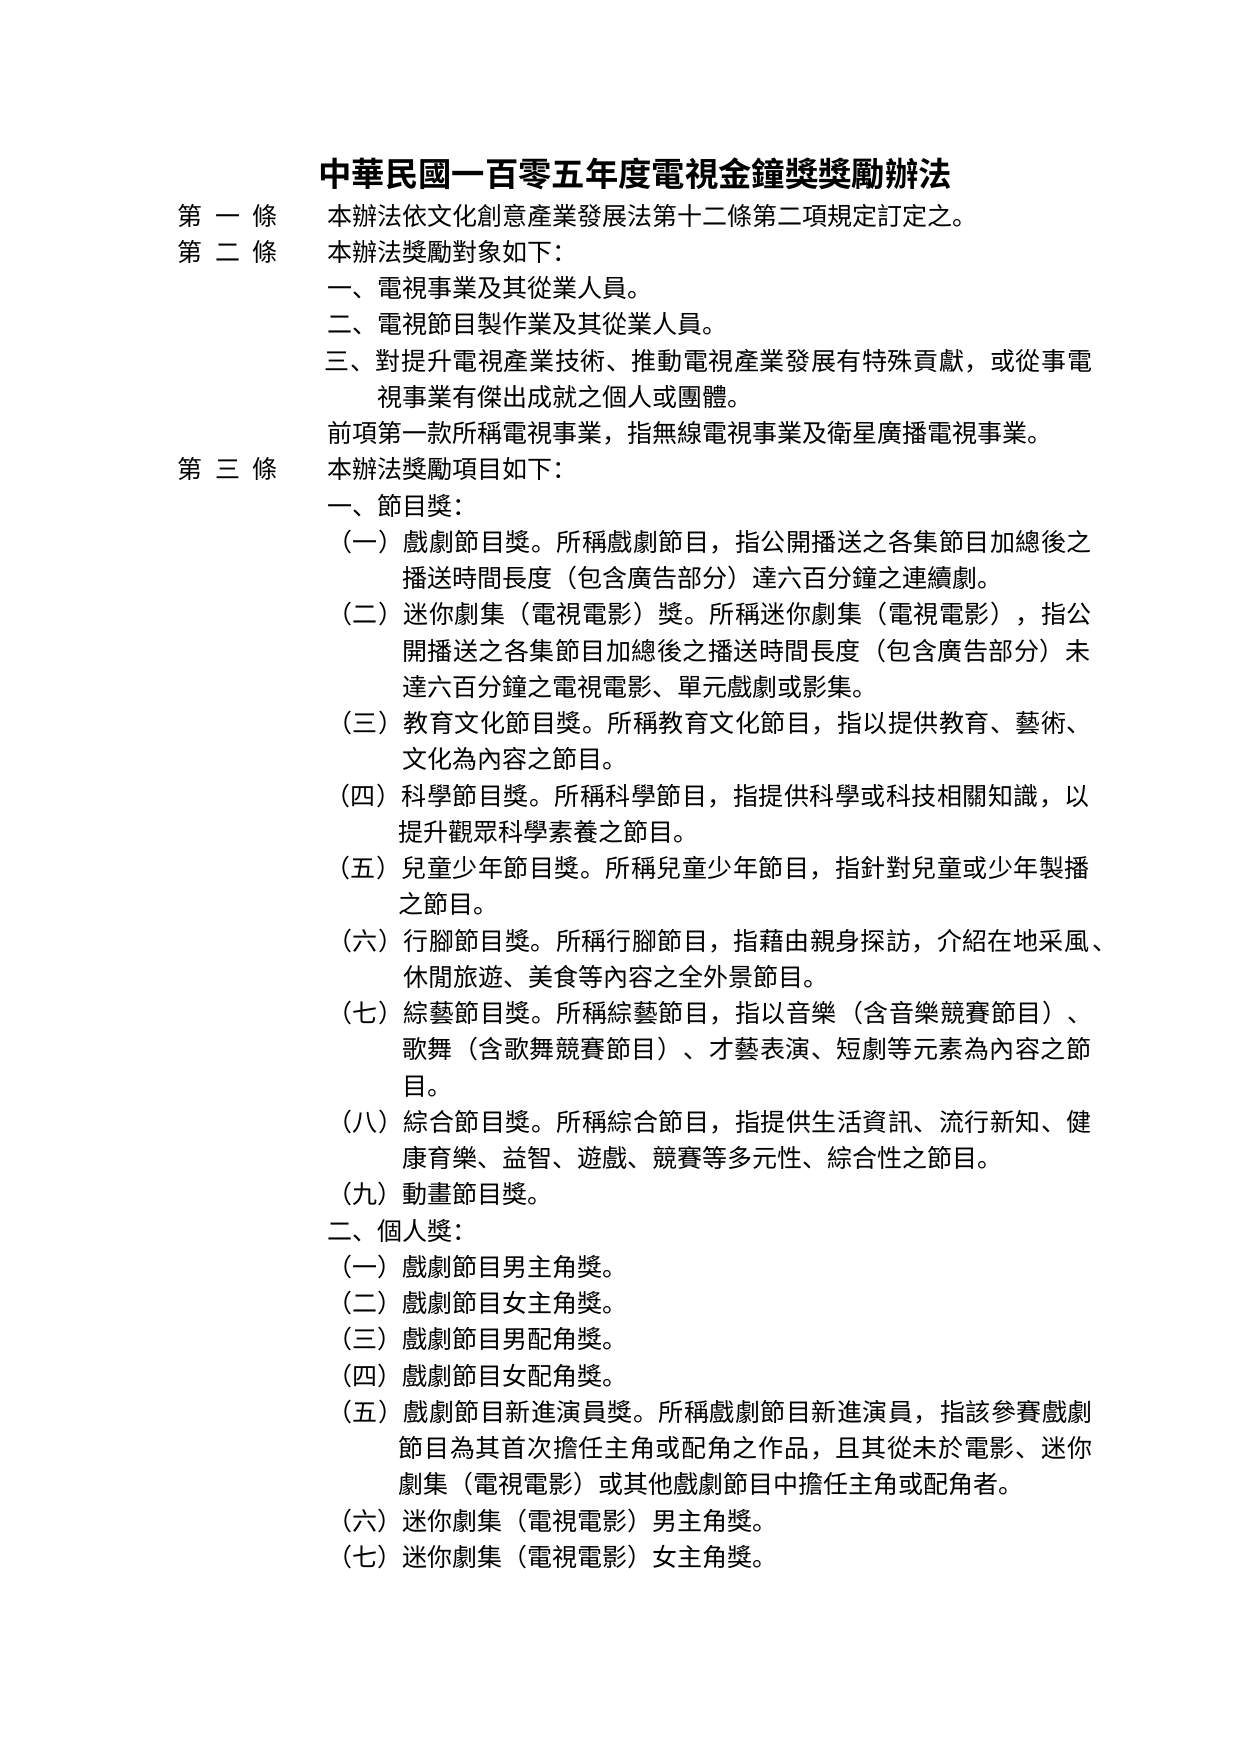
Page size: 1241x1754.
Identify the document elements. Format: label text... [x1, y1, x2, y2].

text （二）戲劇節目女主角獎。 [202, 1283, 1092, 1320]
text 二、個人獎： [252, 1211, 1092, 1247]
text （九）動畫節目獎。 [277, 1175, 1092, 1211]
text （三）戲劇節目男配角獎。 [202, 1320, 1092, 1356]
text （七）迷你劇集（電視電影）女主角獎。 [277, 1537, 1092, 1573]
text 第 一 條 本辦法依文化創意產業發展法第十二條第二項規定訂定之。 [177, 196, 1092, 232]
text （四）科學節目獎。所稱科學節目，指提供科學或科技相關知識，以提升觀眾科學素養之節目。 [325, 776, 1092, 848]
text （六）迷你劇集（電視電影）男主角獎。 [277, 1501, 1092, 1537]
text 一、電視事業及其從業人員。 [252, 268, 1092, 305]
text （二）迷你劇集（電視電影）獎。所稱迷你劇集（電視電影），指公開播送之各集節目加總後之播送時間長度（包含廣告部分）未達六百分鐘之電視電影、單元戲劇或影集。 [327, 595, 1092, 703]
text （七）綜藝節目獎。所稱綜藝節目，指以音樂（含音樂競賽節目）、歌舞（含歌舞競賽節目）、才藝表演、短劇等元素為內容之節目。 [327, 993, 1092, 1102]
text 中華民國一百零五年度電視金鐘獎獎勵辦法 [177, 148, 1092, 196]
text （三）教育文化節目獎。所稱教育文化節目，指以提供教育、藝術、文化為內容之節目。 [327, 703, 1092, 776]
text 三、對提升電視產業技術、推動電視產業發展有特殊貢獻，或從事電視事業有傑出成就之個人或團體。 [324, 341, 1092, 413]
text （八）綜合節目獎。所稱綜合節目，指提供生活資訊、流行新知、健康育樂、益智、遊戲、競賽等多元性、綜合性之節目。 [327, 1102, 1092, 1175]
text 二、電視節目製作業及其從業人員。 [327, 305, 1092, 341]
text 第 三 條 本辦法獎勵項目如下： [177, 450, 1092, 486]
text 一、節目獎： [252, 486, 1092, 522]
text （一）戲劇節目獎。所稱戲劇節目，指公開播送之各集節目加總後之播送時間長度（包含廣告部分）達六百分鐘之連續劇。 [327, 522, 1092, 595]
text （一）戲劇節目男主角獎。 [202, 1247, 1092, 1283]
text （六）行腳節目獎。所稱行腳節目，指藉由親身探訪，介紹在地采風、休閒旅遊、美食等內容之全外景節目。 [327, 921, 1092, 993]
text （四）戲劇節目女配角獎。 [202, 1356, 1092, 1392]
text （五）戲劇節目新進演員獎。所稱戲劇節目新進演員，指該參賽戲劇節目為其首次擔任主角或配角之作品，且其從未於電影、迷你劇集（電視電影）或其他戲劇節目中擔任主角或配角者。 [327, 1392, 1092, 1501]
text （五）兒童少年節目獎。所稱兒童少年節目，指針對兒童或少年製播之節目。 [325, 848, 1092, 921]
text 第 二 條 本辦法獎勵對象如下： [177, 232, 1092, 268]
text 前項第一款所稱電視事業，指無線電視事業及衛星廣播電視事業。 [325, 413, 1092, 450]
